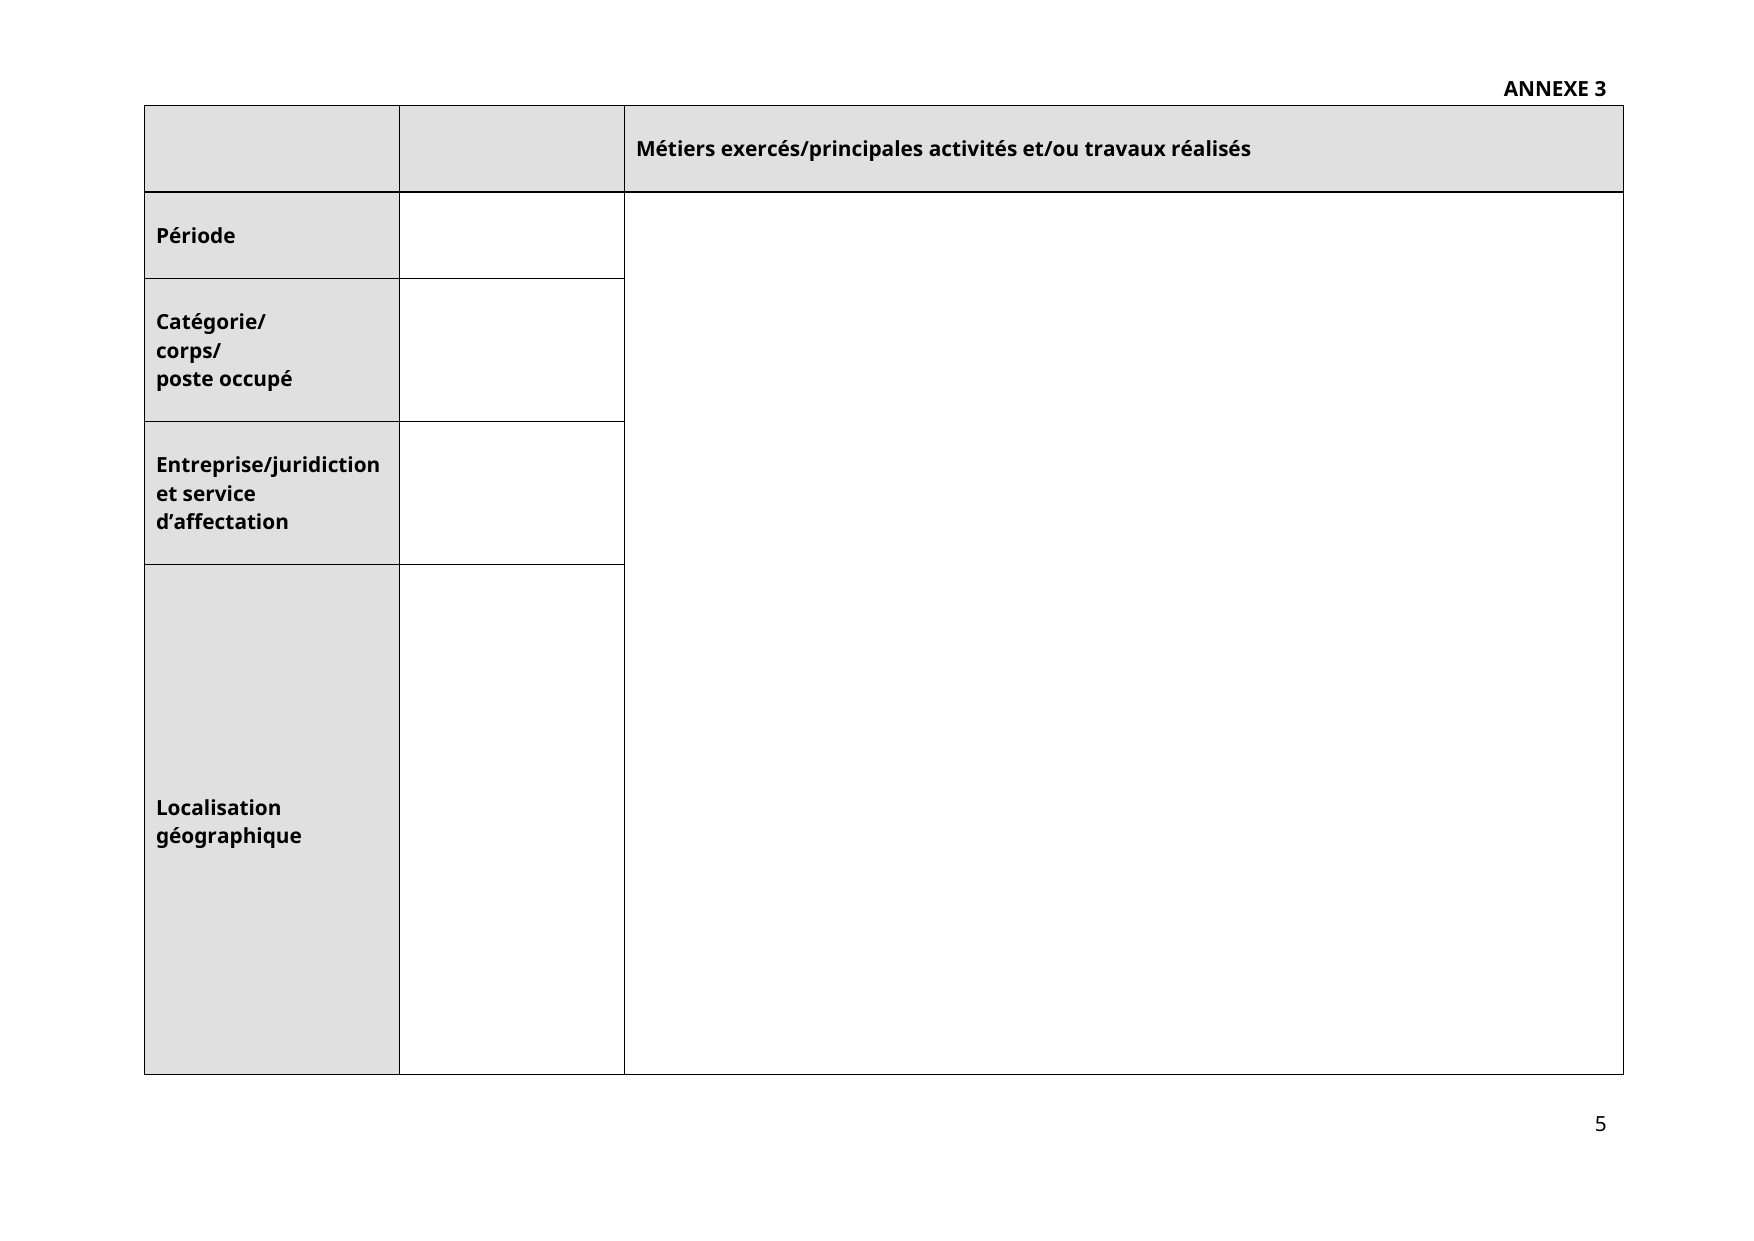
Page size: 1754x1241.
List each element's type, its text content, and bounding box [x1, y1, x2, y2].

table_header [400, 106, 624, 191]
table_cell [400, 422, 624, 564]
table_cell [625, 193, 1623, 1074]
table_header [145, 106, 399, 191]
table_cell Localisation géographique [145, 565, 399, 1074]
table_cell Entreprise/juridiction et service d’affectation [145, 422, 399, 564]
table_cell Catégorie/ corps/ poste occupé [145, 279, 399, 421]
table_cell Période [145, 193, 399, 278]
table_header Métiers exercés/principales activités et/ou travaux réalisés [625, 106, 1623, 191]
table_cell [400, 193, 624, 278]
table_cell [400, 279, 624, 421]
table_cell [400, 565, 624, 1074]
